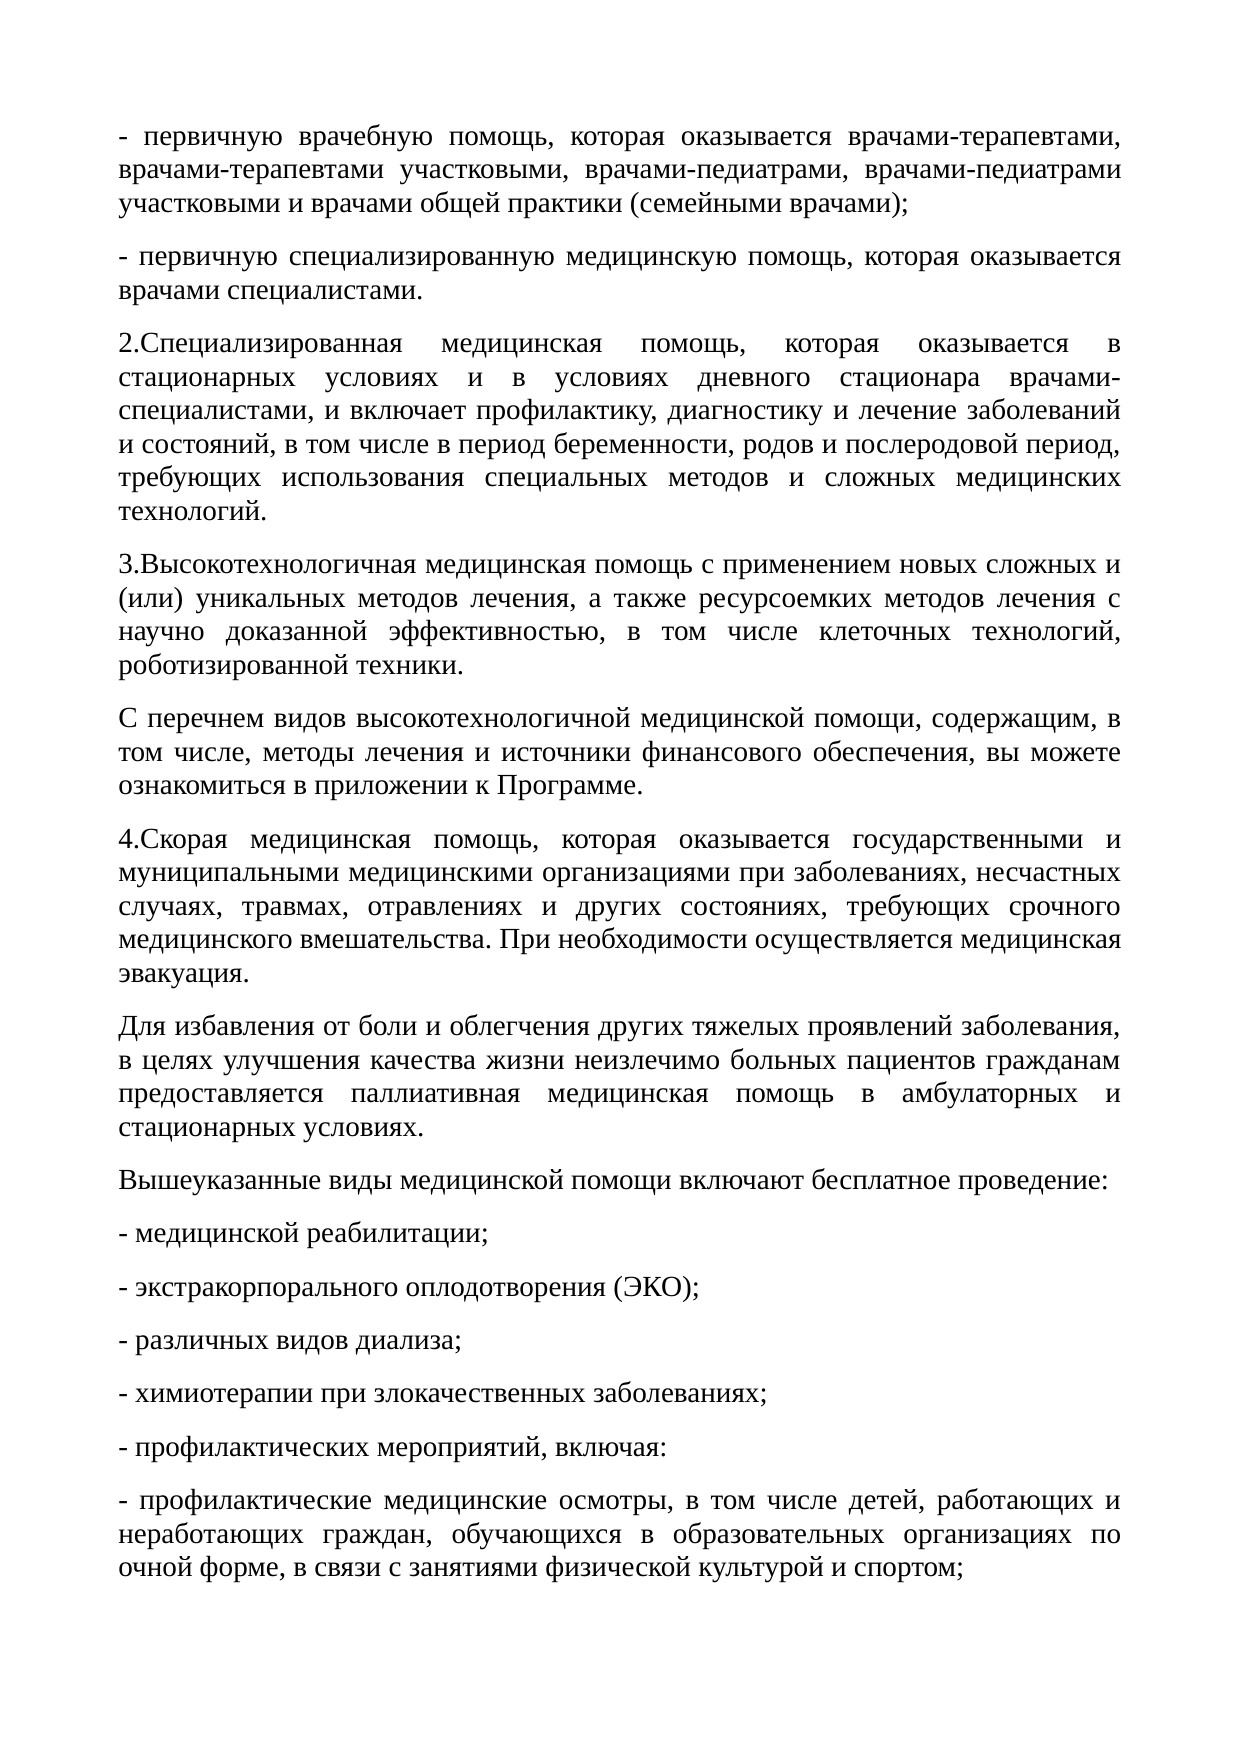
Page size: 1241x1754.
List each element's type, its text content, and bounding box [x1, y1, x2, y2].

text Вышеуказанные виды медицинской помощи включают бесплатное проведение: [118, 1162, 1122, 1196]
text Для избавления от боли и облегчения других тяжелых проявлений заболевания, в целях улучшения качества жизни неизлечимо больных пациентов гражданам предоставляется паллиативная медицинская помощь в амбулаторных и стационарных условиях. [118, 1008, 1122, 1142]
text - профилактических мероприятий, включая: [118, 1429, 1122, 1462]
text - профилактические медицинские осмотры, в том числе детей, работающих и неработающих граждан, обучающихся в образовательных организациях по очной форме, в связи с занятиями физической культурой и спортом; [118, 1482, 1122, 1583]
text С перечнем видов высокотехнологичной медицинской помощи, содержащим, в том числе, методы лечения и источники финансового обеспечения, вы можете ознакомиться в приложении к Программе. [118, 700, 1122, 801]
text 2.Специализированная медицинская помощь, которая оказывается в стационарных условиях и в условиях дневного стационара врачами-специалистами, и включает профилактику, диагностику и лечение заболеваний и состояний, в том числе в период беременности, родов и послеродовой период, требующих использования специальных методов и сложных медицинских технологий. [118, 325, 1122, 527]
text - первичную специализированную медицинскую помощь, которая оказывается врачами специалистами. [118, 238, 1122, 306]
text - экстракорпорального оплодотворения (ЭКО); [118, 1269, 1122, 1302]
text - медицинской реабилитации; [118, 1216, 1122, 1249]
text 4.Скорая медицинская помощь, которая оказывается государственными и муниципальными медицинскими организациями при заболеваниях, несчастных случаях, травмах, отравлениях и других состояниях, требующих срочного медицинского вмешательства. При необходимости осуществляется медицинская эвакуация. [118, 821, 1122, 988]
text - первичную врачебную помощь, которая оказывается врачами-терапевтами, врачами-терапевтами участковыми, врачами-педиатрами, врачами-педиатрами участковыми и врачами общей практики (семейными врачами); [118, 118, 1122, 219]
text - различных видов диализа; [118, 1322, 1122, 1356]
text - химиотерапии при злокачественных заболеваниях; [118, 1376, 1122, 1409]
text 3.Высокотехнологичная медицинская помощь с применением новых сложных и (или) уникальных методов лечения, а также ресурсоемких методов лечения с научно доказанной эффективностью, в том числе клеточных технологий, роботизированной техники. [118, 546, 1122, 681]
